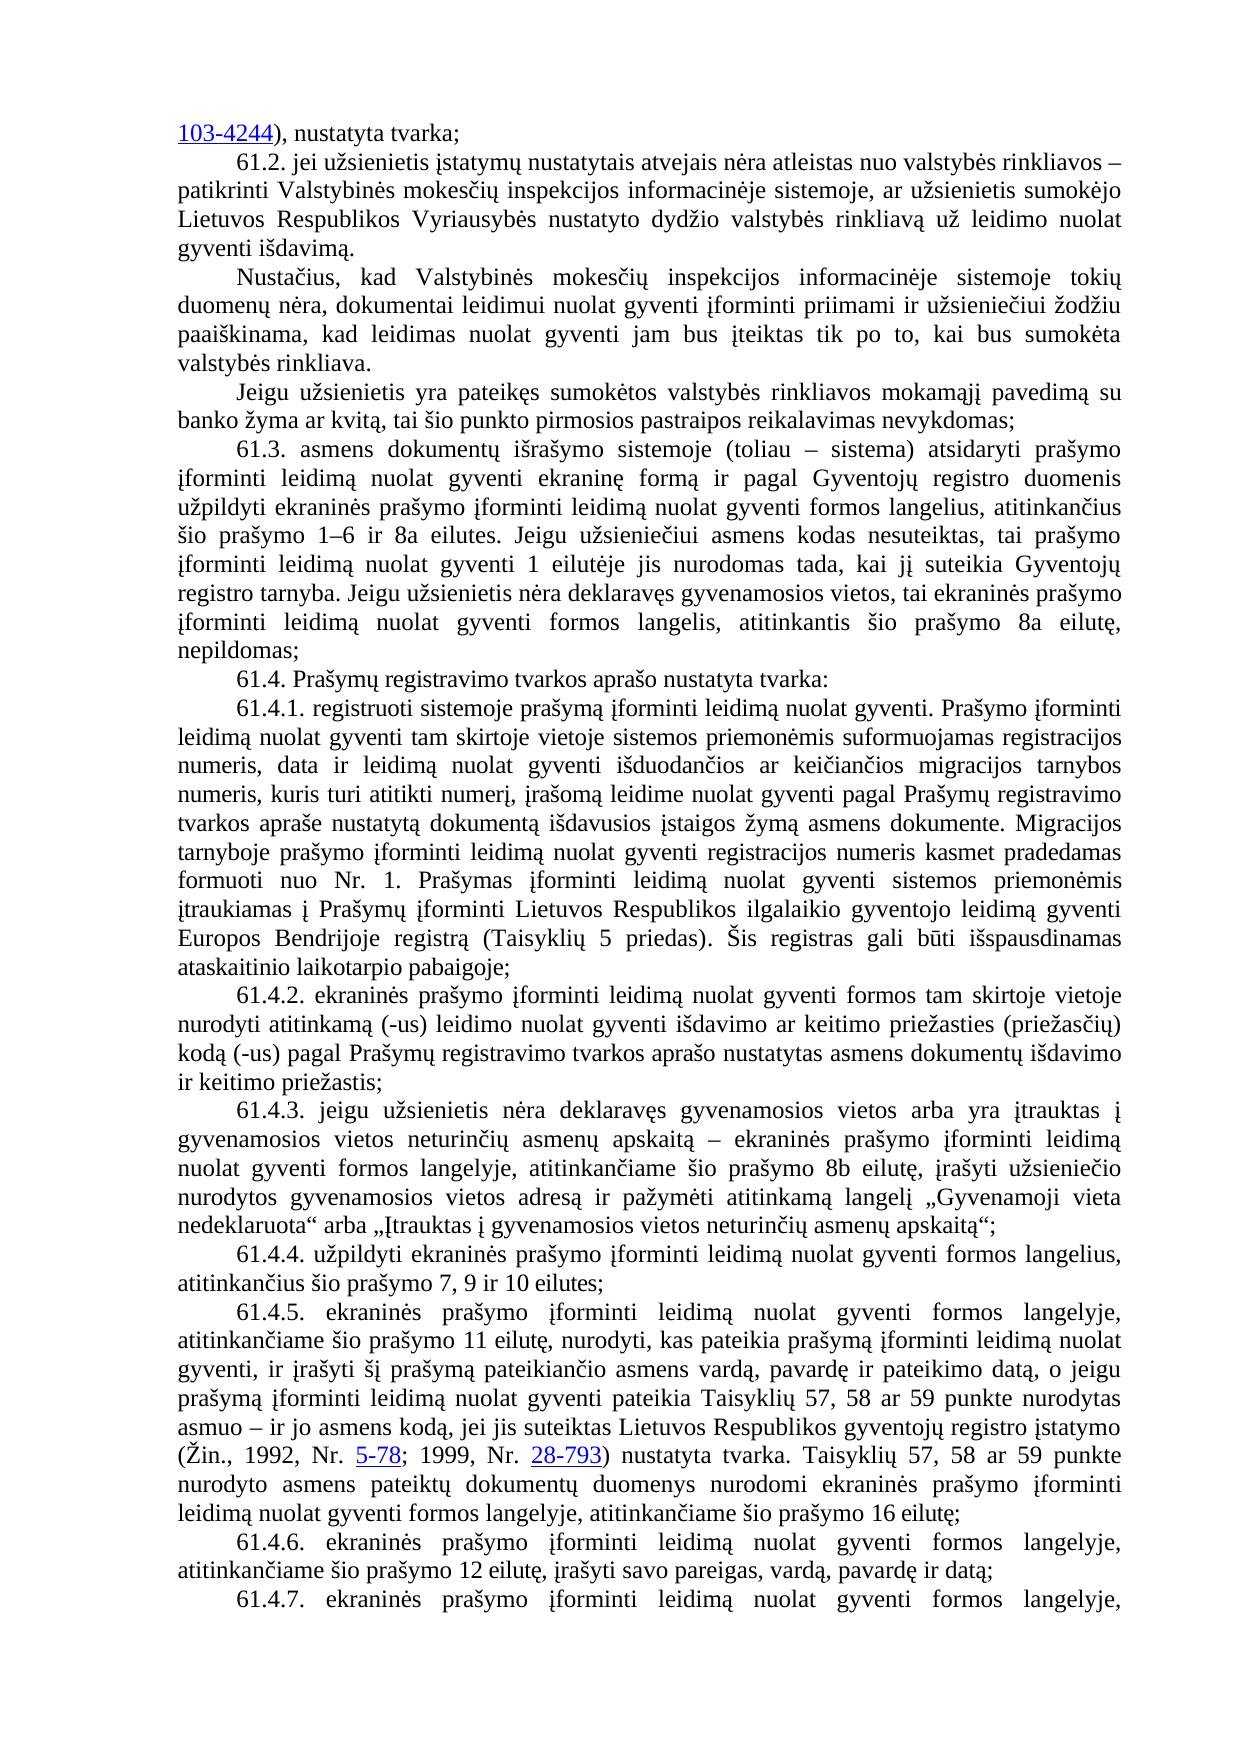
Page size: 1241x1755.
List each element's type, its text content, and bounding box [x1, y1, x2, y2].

text 61.4.7. ekraninės prašymo įforminti leidimą nuolat gyventi formos langelyje, [177, 1584, 1122, 1613]
text 61.4.5. ekraninės prašymo įforminti leidimą nuolat gyventi formos langelyje, atitinkančiame šio prašymo 11 eilutę, nurodyti, kas pateikia prašymą įforminti leidimą nuolat gyventi, ir įrašyti šį prašymą pateikiančio asmens vardą, pavardę ir pateikimo datą, o jeigu prašymą įforminti leidimą nuolat gyventi pateikia Taisyklių 57, 58 ar 59 punkte nurodytas asmuo – ir jo asmens kodą, jei jis suteiktas Lietuvos Respublikos gyventojų registro įstatymo (Žin., 1992, Nr. 5-78; 1999, Nr. 28-793) nustatyta tvarka. Taisyklių 57, 58 ar 59 punkte nurodyto asmens pateiktų dokumentų duomenys nurodomi ekraninės prašymo įforminti leidimą nuolat gyventi formos langelyje, atitinkančiame šio prašymo 16 eilutę; [177, 1297, 1122, 1527]
text 61.4.3. jeigu užsienietis nėra deklaravęs gyvenamosios vietos arba yra įtrauktas į gyvenamosios vietos neturinčių asmenų apskaitą – ekraninės prašymo įforminti leidimą nuolat gyventi formos langelyje, atitinkančiame šio prašymo 8b eilutę, įrašyti užsieniečio nurodytos gyvenamosios vietos adresą ir pažymėti atitinkamą langelį „Gyvenamoji vieta nedeklaruota“ arba „Įtrauktas į gyvenamosios vietos neturinčių asmenų apskaitą“; [177, 1096, 1122, 1239]
text 61.4.6. ekraninės prašymo įforminti leidimą nuolat gyventi formos langelyje, atitinkančiame šio prašymo 12 eilutę, įrašyti savo pareigas, vardą, pavardę ir datą; [177, 1527, 1122, 1584]
text 103-4244), nustatyta tvarka; [177, 118, 1122, 147]
text Nustačius, kad Valstybinės mokesčių inspekcijos informacinėje sistemoje tokių duomenų nėra, dokumentai leidimui nuolat gyventi įforminti priimami ir užsieniečiui žodžiu paaiškinama, kad leidimas nuolat gyventi jam bus įteiktas tik po to, kai bus sumokėta valstybės rinkliava. [177, 262, 1122, 377]
text 61.4. Prašymų registravimo tvarkos aprašo nustatyta tvarka: [177, 664, 1122, 693]
text 61.2. jei užsienietis įstatymų nustatytais atvejais nėra atleistas nuo valstybės rinkliavos – patikrinti Valstybinės mokesčių inspekcijos informacinėje sistemoje, ar užsienietis sumokėjo Lietuvos Respublikos Vyriausybės nustatyto dydžio valstybės rinkliavą už leidimo nuolat gyventi išdavimą. [177, 147, 1122, 262]
text Jeigu užsienietis yra pateikęs sumokėtos valstybės rinkliavos mokamąjį pavedimą su banko žyma ar kvitą, tai šio punkto pirmosios pastraipos reikalavimas nevykdomas; [177, 377, 1122, 434]
text 61.4.1. registruoti sistemoje prašymą įforminti leidimą nuolat gyventi. Prašymo įforminti leidimą nuolat gyventi tam skirtoje vietoje sistemos priemonėmis suformuojamas registracijos numeris, data ir leidimą nuolat gyventi išduodančios ar keičiančios migracijos tarnybos numeris, kuris turi atitikti numerį, įrašomą leidime nuolat gyventi pagal Prašymų registravimo tvarkos apraše nustatytą dokumentą išdavusios įstaigos žymą asmens dokumente. Migracijos tarnyboje prašymo įforminti leidimą nuolat gyventi registracijos numeris kasmet pradedamas formuoti nuo Nr. 1. Prašymas įforminti leidimą nuolat gyventi sistemos priemonėmis įtraukiamas į Prašymų įforminti Lietuvos Respublikos ilgalaikio gyventojo leidimą gyventi Europos Bendrijoje registrą (Taisyklių 5 priedas). Šis registras gali būti išspausdinamas ataskaitinio laikotarpio pabaigoje; [177, 693, 1122, 981]
text 61.4.4. užpildyti ekraninės prašymo įforminti leidimą nuolat gyventi formos langelius, atitinkančius šio prašymo 7, 9 ir 10 eilutes; [177, 1239, 1122, 1297]
text 61.3. asmens dokumentų išrašymo sistemoje (toliau – sistema) atsidaryti prašymo įforminti leidimą nuolat gyventi ekraninę formą ir pagal Gyventojų registro duomenis užpildyti ekraninės prašymo įforminti leidimą nuolat gyventi formos langelius, atitinkančius šio prašymo 1–6 ir 8a eilutes. Jeigu užsieniečiui asmens kodas nesuteiktas, tai prašymo įforminti leidimą nuolat gyventi 1 eilutėje jis nurodomas tada, kai jį suteikia Gyventojų registro tarnyba. Jeigu užsienietis nėra deklaravęs gyvenamosios vietos, tai ekraninės prašymo įforminti leidimą nuolat gyventi formos langelis, atitinkantis šio prašymo 8a eilutę, nepildomas; [177, 434, 1122, 664]
text 61.4.2. ekraninės prašymo įforminti leidimą nuolat gyventi formos tam skirtoje vietoje nurodyti atitinkamą (-us) leidimo nuolat gyventi išdavimo ar keitimo priežasties (priežasčių) kodą (-us) pagal Prašymų registravimo tvarkos aprašo nustatytas asmens dokumentų išdavimo ir keitimo priežastis; [177, 981, 1122, 1096]
